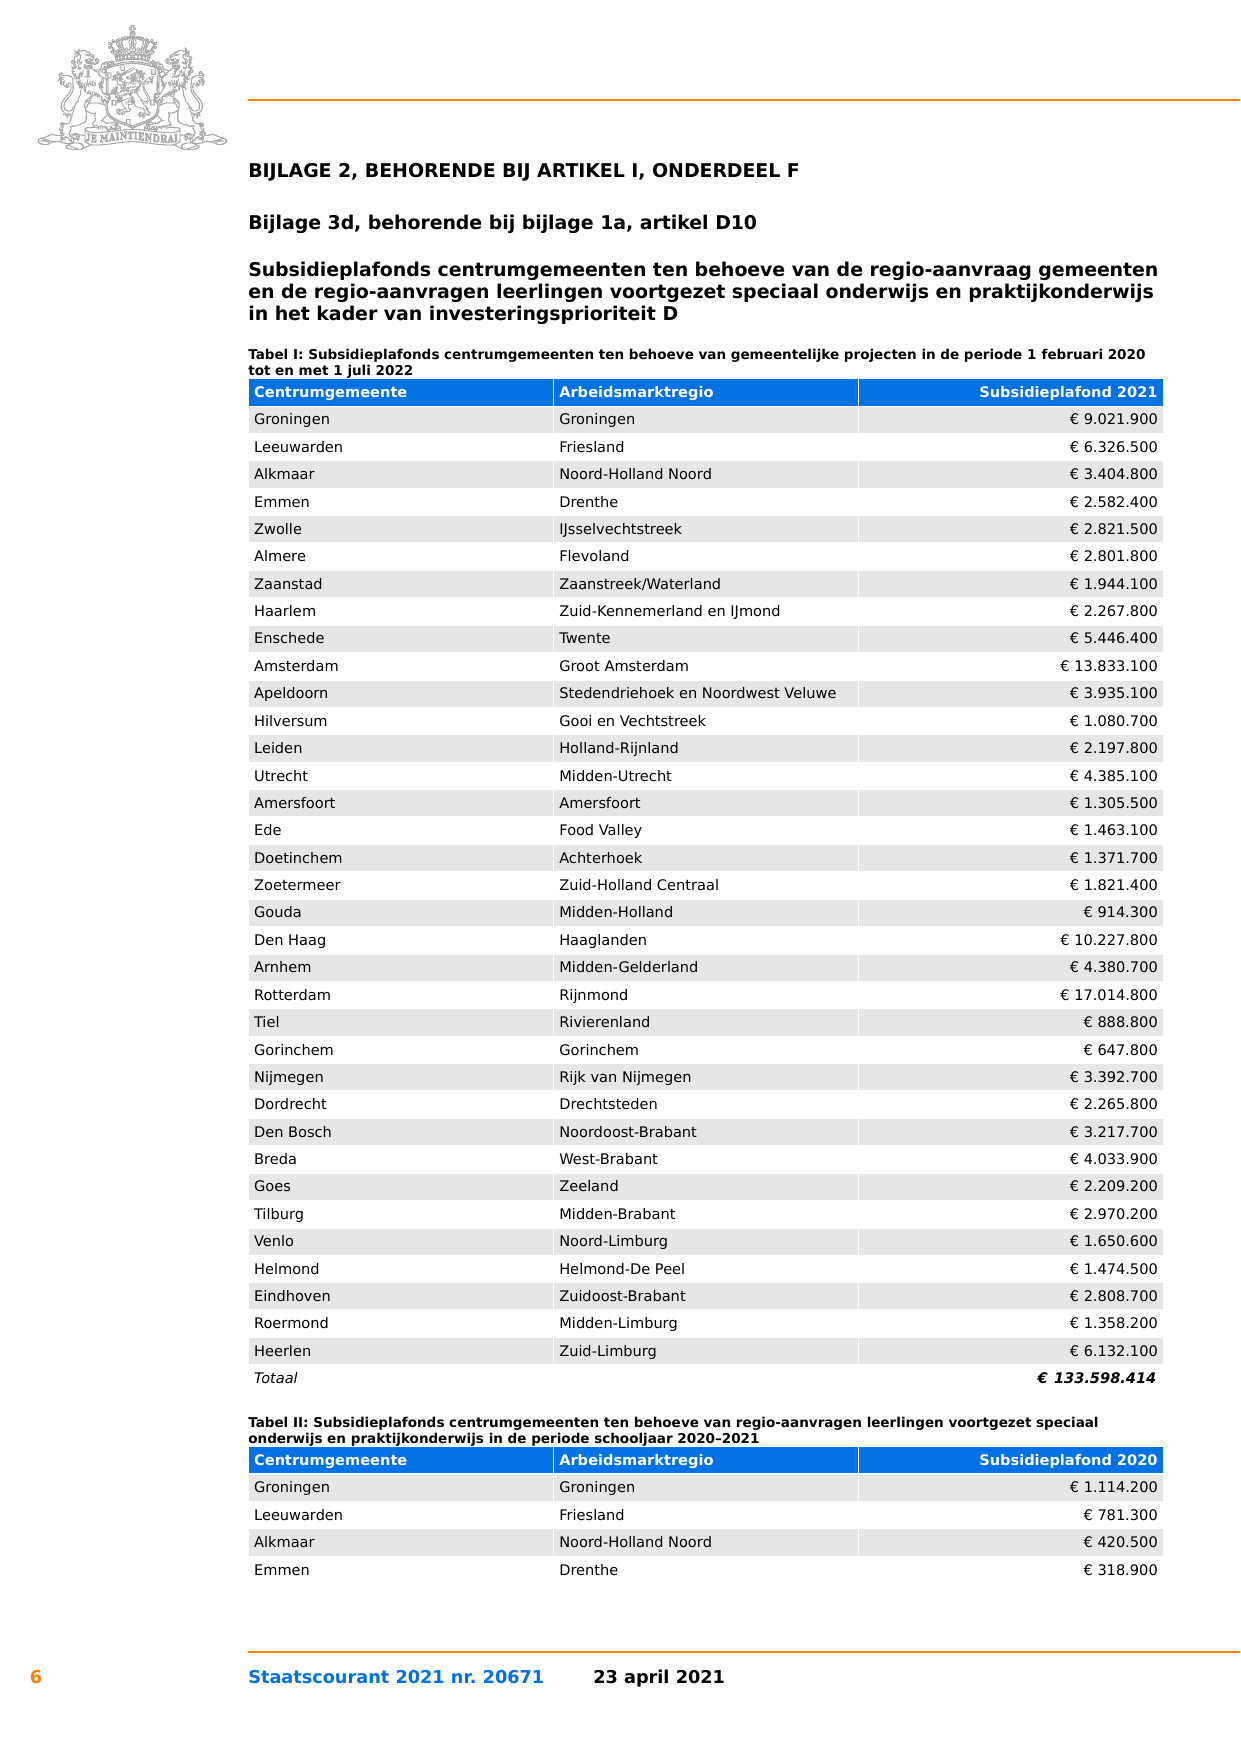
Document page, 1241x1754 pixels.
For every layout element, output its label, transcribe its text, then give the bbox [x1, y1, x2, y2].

text Subsidieplafonds centrumgemeenten ten behoeve van de regio-aanvraag gemeenten en de regio-aanvragen leerlingen voortgezet speciaal onderwijs en praktijkonderwijs in het kader van investeringsprioriteit D [248, 259, 1163, 325]
table_cell € 914.300 [859, 900, 1163, 926]
table_cell € 17.014.800 [859, 982, 1163, 1008]
table_cell Enschede [249, 626, 553, 652]
table_cell Noord-Holland Noord [554, 461, 858, 488]
table_cell Subsidieplafond 2020 [859, 1447, 1163, 1473]
table_cell Midden-Holland [554, 900, 858, 926]
table_cell [554, 1365, 858, 1392]
table_cell € 2.808.700 [859, 1283, 1163, 1309]
table_cell € 2.801.800 [859, 544, 1163, 570]
table_cell Friesland [554, 1502, 858, 1528]
table_cell Twente [554, 626, 858, 652]
table_cell Arbeidsmarktregio [554, 1447, 858, 1473]
table_cell Arnhem [249, 955, 553, 981]
table_cell Emmen [249, 1557, 553, 1583]
table_cell Den Haag [249, 927, 553, 953]
table_cell € 3.392.700 [859, 1064, 1163, 1090]
table_cell Den Bosch [249, 1119, 553, 1145]
table_cell Zaanstad [249, 571, 553, 597]
table_cell Almere [249, 544, 553, 570]
table_cell Friesland [554, 434, 858, 460]
table_cell Helmond [249, 1256, 553, 1282]
table_cell € 1.358.200 [859, 1311, 1163, 1337]
table_cell West-Brabant [554, 1146, 858, 1173]
table_cell € 2.970.200 [859, 1201, 1163, 1227]
table_cell € 1.474.500 [859, 1256, 1163, 1282]
table_cell Zuidoost-Brabant [554, 1283, 858, 1309]
table_cell Dordrecht [249, 1091, 553, 1118]
table_cell € 6.132.100 [859, 1338, 1163, 1364]
table_cell € 1.650.600 [859, 1229, 1163, 1255]
table_cell Stedendriehoek en Noordwest Veluwe [554, 681, 858, 707]
table_cell Noordoost-Brabant [554, 1119, 858, 1145]
table_cell € 3.404.800 [859, 461, 1163, 488]
table_cell Zuid-Limburg [554, 1338, 858, 1364]
table_cell Alkmaar [249, 461, 553, 488]
table_cell Helmond-De Peel [554, 1256, 858, 1282]
table_cell Rotterdam [249, 982, 553, 1008]
table_cell € 133.598.414 [859, 1365, 1163, 1392]
picture [38, 25, 227, 150]
table_cell € 2.582.400 [859, 489, 1163, 515]
table_cell Centrumgemeente [249, 1447, 553, 1473]
table_cell Gorinchem [249, 1037, 553, 1063]
table_cell Midden-Limburg [554, 1311, 858, 1337]
table_cell Tilburg [249, 1201, 553, 1227]
table_cell Arbeidsmarktregio [554, 379, 858, 406]
table_cell € 1.114.200 [859, 1475, 1163, 1501]
table_cell € 781.300 [859, 1502, 1163, 1528]
table_cell Groningen [249, 407, 553, 433]
table_cell Breda [249, 1146, 553, 1173]
table_cell Leeuwarden [249, 434, 553, 460]
table_cell € 1.080.700 [859, 708, 1163, 734]
table_cell Goes [249, 1174, 553, 1200]
table_header Tabel I: Subsidieplafonds centrumgemeenten ten behoeve van gemeentelijke projecten in de periode 1 februari 2020 tot en met 1 juli 2022 [248, 347, 1163, 378]
table_cell Midden-Utrecht [554, 763, 858, 789]
table_cell € 2.265.800 [859, 1091, 1163, 1118]
table_cell € 420.500 [859, 1529, 1163, 1556]
table_cell € 1.821.400 [859, 872, 1163, 899]
table_cell Amersfoort [249, 790, 553, 816]
table_header Tabel II: Subsidieplafonds centrumgemeenten ten behoeve van regio-aanvragen leerlingen voortgezet speciaal onderwijs en praktijkonderwijs in de periode schooljaar 2020–2021 [248, 1415, 1163, 1446]
table_cell € 5.446.400 [859, 626, 1163, 652]
table_cell Noord-Holland Noord [554, 1529, 858, 1556]
table_cell Groningen [554, 1475, 858, 1501]
table_cell € 4.033.900 [859, 1146, 1163, 1173]
table_cell Doetinchem [249, 845, 553, 871]
table_cell Zuid-Holland Centraal [554, 872, 858, 899]
table_cell Flevoland [554, 544, 858, 570]
table_cell € 318.900 [859, 1557, 1163, 1583]
table_cell Ede [249, 818, 553, 844]
table_cell Apeldoorn [249, 681, 553, 707]
table_cell Zaanstreek/Waterland [554, 571, 858, 597]
table_cell Zoetermeer [249, 872, 553, 899]
table_cell Venlo [249, 1229, 553, 1255]
table_cell Achterhoek [554, 845, 858, 871]
table_cell Alkmaar [249, 1529, 553, 1556]
table_cell Gorinchem [554, 1037, 858, 1063]
table_cell Rivierenland [554, 1009, 858, 1036]
table_cell Amsterdam [249, 653, 553, 679]
table_cell Gouda [249, 900, 553, 926]
table_cell € 4.385.100 [859, 763, 1163, 789]
table_cell € 647.800 [859, 1037, 1163, 1063]
table_cell Zeeland [554, 1174, 858, 1200]
table_cell € 3.935.100 [859, 681, 1163, 707]
table_cell Groningen [249, 1475, 553, 1501]
table_cell € 13.833.100 [859, 653, 1163, 679]
table_cell Heerlen [249, 1338, 553, 1364]
table_cell Groningen [554, 407, 858, 433]
table_cell Zwolle [249, 516, 553, 542]
table_cell € 2.197.800 [859, 735, 1163, 762]
table_cell € 10.227.800 [859, 927, 1163, 953]
table_cell Holland-Rijnland [554, 735, 858, 762]
table_cell € 2.209.200 [859, 1174, 1163, 1200]
table_cell € 6.326.500 [859, 434, 1163, 460]
table_cell Nijmegen [249, 1064, 553, 1090]
table_cell € 1.371.700 [859, 845, 1163, 871]
table_cell € 1.944.100 [859, 571, 1163, 597]
table_cell € 1.463.100 [859, 818, 1163, 844]
table_cell Subsidieplafond 2021 [859, 379, 1163, 406]
table_cell Gooi en Vechtstreek [554, 708, 858, 734]
table_cell Midden-Brabant [554, 1201, 858, 1227]
table_cell Utrecht [249, 763, 553, 789]
table_cell Food Valley [554, 818, 858, 844]
table_cell Drenthe [554, 1557, 858, 1583]
table_cell € 2.821.500 [859, 516, 1163, 542]
table_cell Midden-Gelderland [554, 955, 858, 981]
table_cell Haaglanden [554, 927, 858, 953]
table_cell Rijnmond [554, 982, 858, 1008]
subtitle BIJLAGE 2, BEHORENDE BIJ ARTIKEL I, ONDERDEEL F [248, 160, 1163, 182]
table_cell € 9.021.900 [859, 407, 1163, 433]
table_cell € 4.380.700 [859, 955, 1163, 981]
table_cell Drenthe [554, 489, 858, 515]
table_cell IJsselvechtstreek [554, 516, 858, 542]
subtitle Bijlage 3d, behorende bij bijlage 1a, artikel D10 [248, 212, 1163, 234]
table_cell Leeuwarden [249, 1502, 553, 1528]
table_cell € 1.305.500 [859, 790, 1163, 816]
table_cell Hilversum [249, 708, 553, 734]
table_cell Noord-Limburg [554, 1229, 858, 1255]
table_cell Amersfoort [554, 790, 858, 816]
table_cell Totaal [249, 1365, 553, 1392]
table_cell Emmen [249, 489, 553, 515]
table_cell Drechtsteden [554, 1091, 858, 1118]
table_cell Centrumgemeente [249, 379, 553, 406]
table_cell € 888.800 [859, 1009, 1163, 1036]
table_cell Roermond [249, 1311, 553, 1337]
table_cell Rijk van Nijmegen [554, 1064, 858, 1090]
table_cell Tiel [249, 1009, 553, 1036]
table_cell € 2.267.800 [859, 598, 1163, 625]
table_cell € 3.217.700 [859, 1119, 1163, 1145]
table_cell Haarlem [249, 598, 553, 625]
table_cell Groot Amsterdam [554, 653, 858, 679]
table_cell Zuid-Kennemerland en IJmond [554, 598, 858, 625]
table_cell Leiden [249, 735, 553, 762]
table_cell Eindhoven [249, 1283, 553, 1309]
